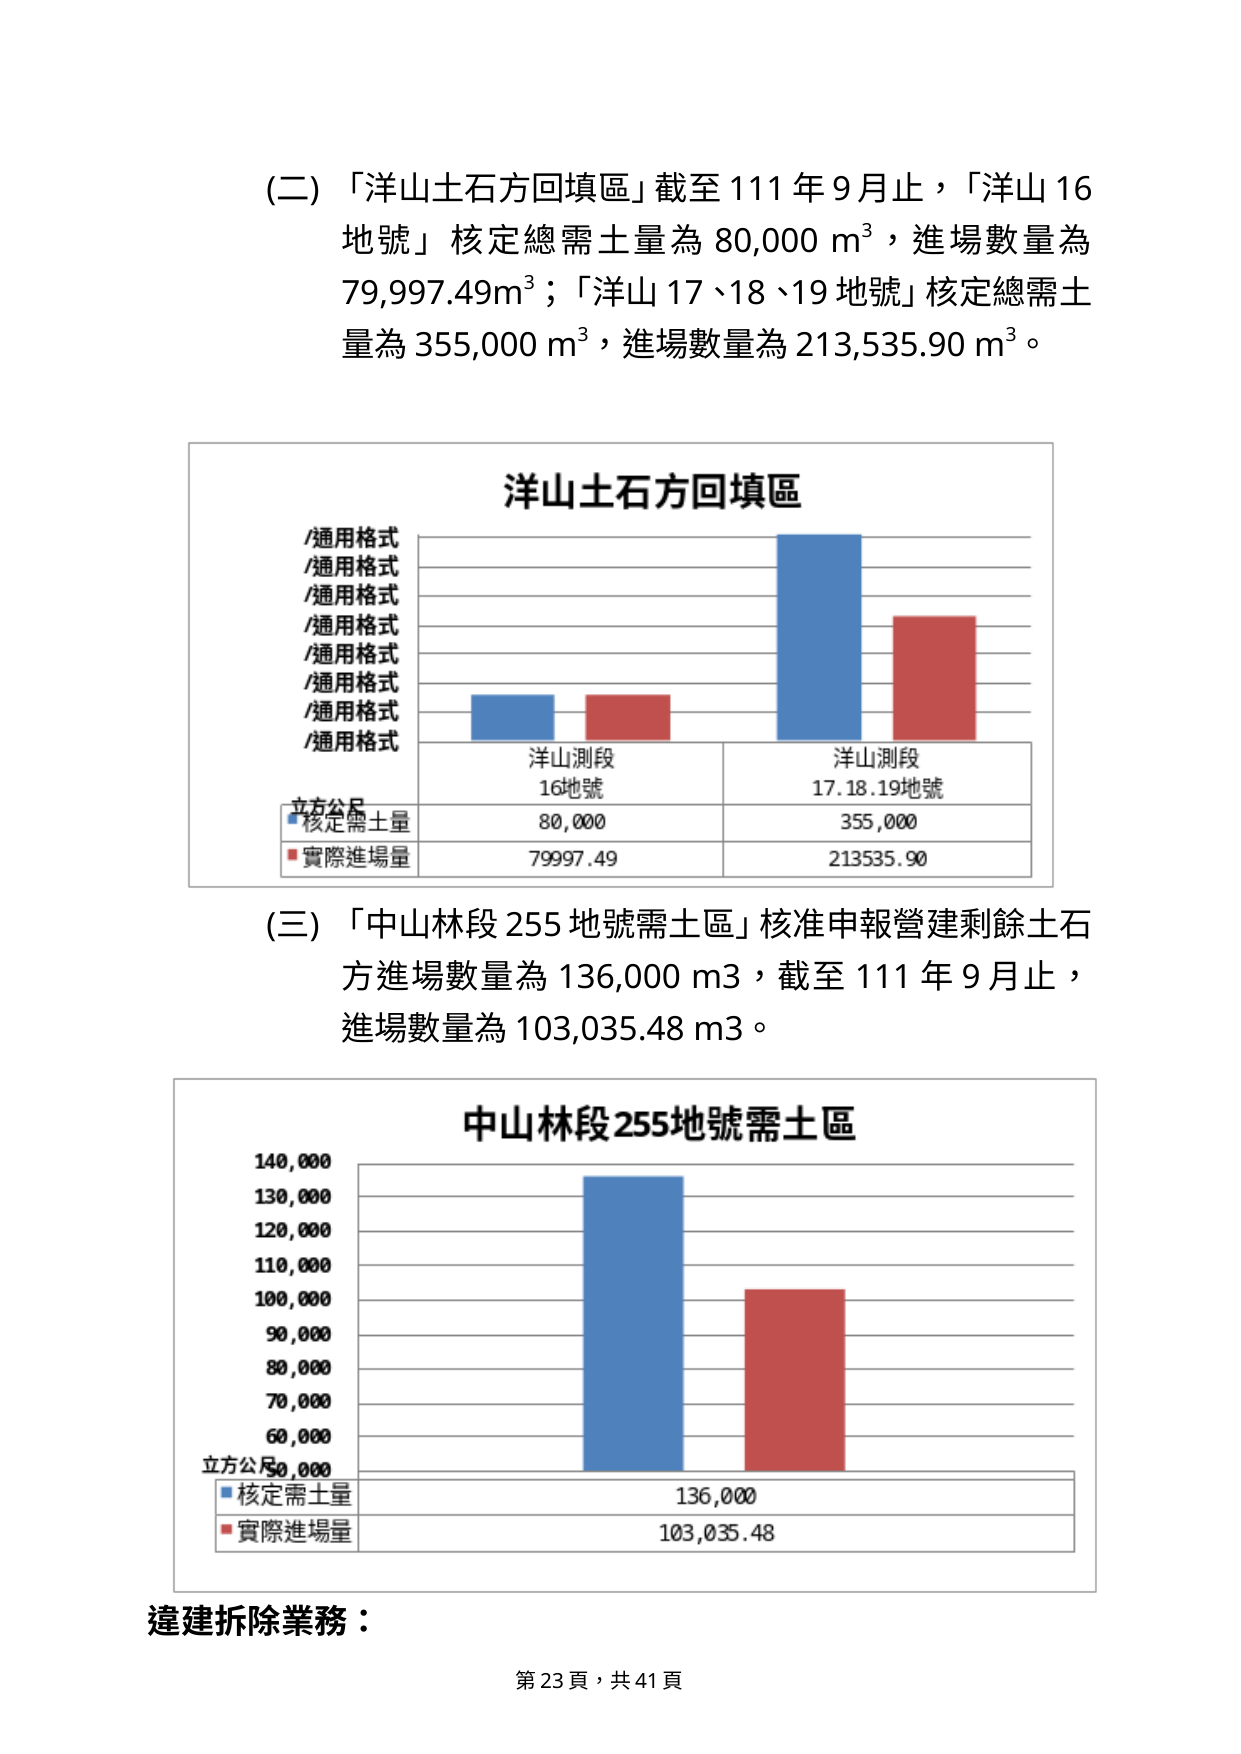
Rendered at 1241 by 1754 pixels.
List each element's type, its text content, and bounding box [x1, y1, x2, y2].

text 違建拆除業務： [148, 1103, 1092, 1642]
list 「洋山土石方回填區」截至111年9月止，「洋山16地號」核定總需土量為80,000 m3，進場數量為79,997.49m3；「洋山17、18、19地號」核定總需土量為355,000 m3，進場數量為213,535.90 m3。 [266, 158, 1092, 367]
list 「中山林段255地號需土區」核准申報營建剩餘土石方進場數量為136,000 m3，截至111年9月止，進場數量為103,035.48 m3。 [266, 471, 1092, 1051]
